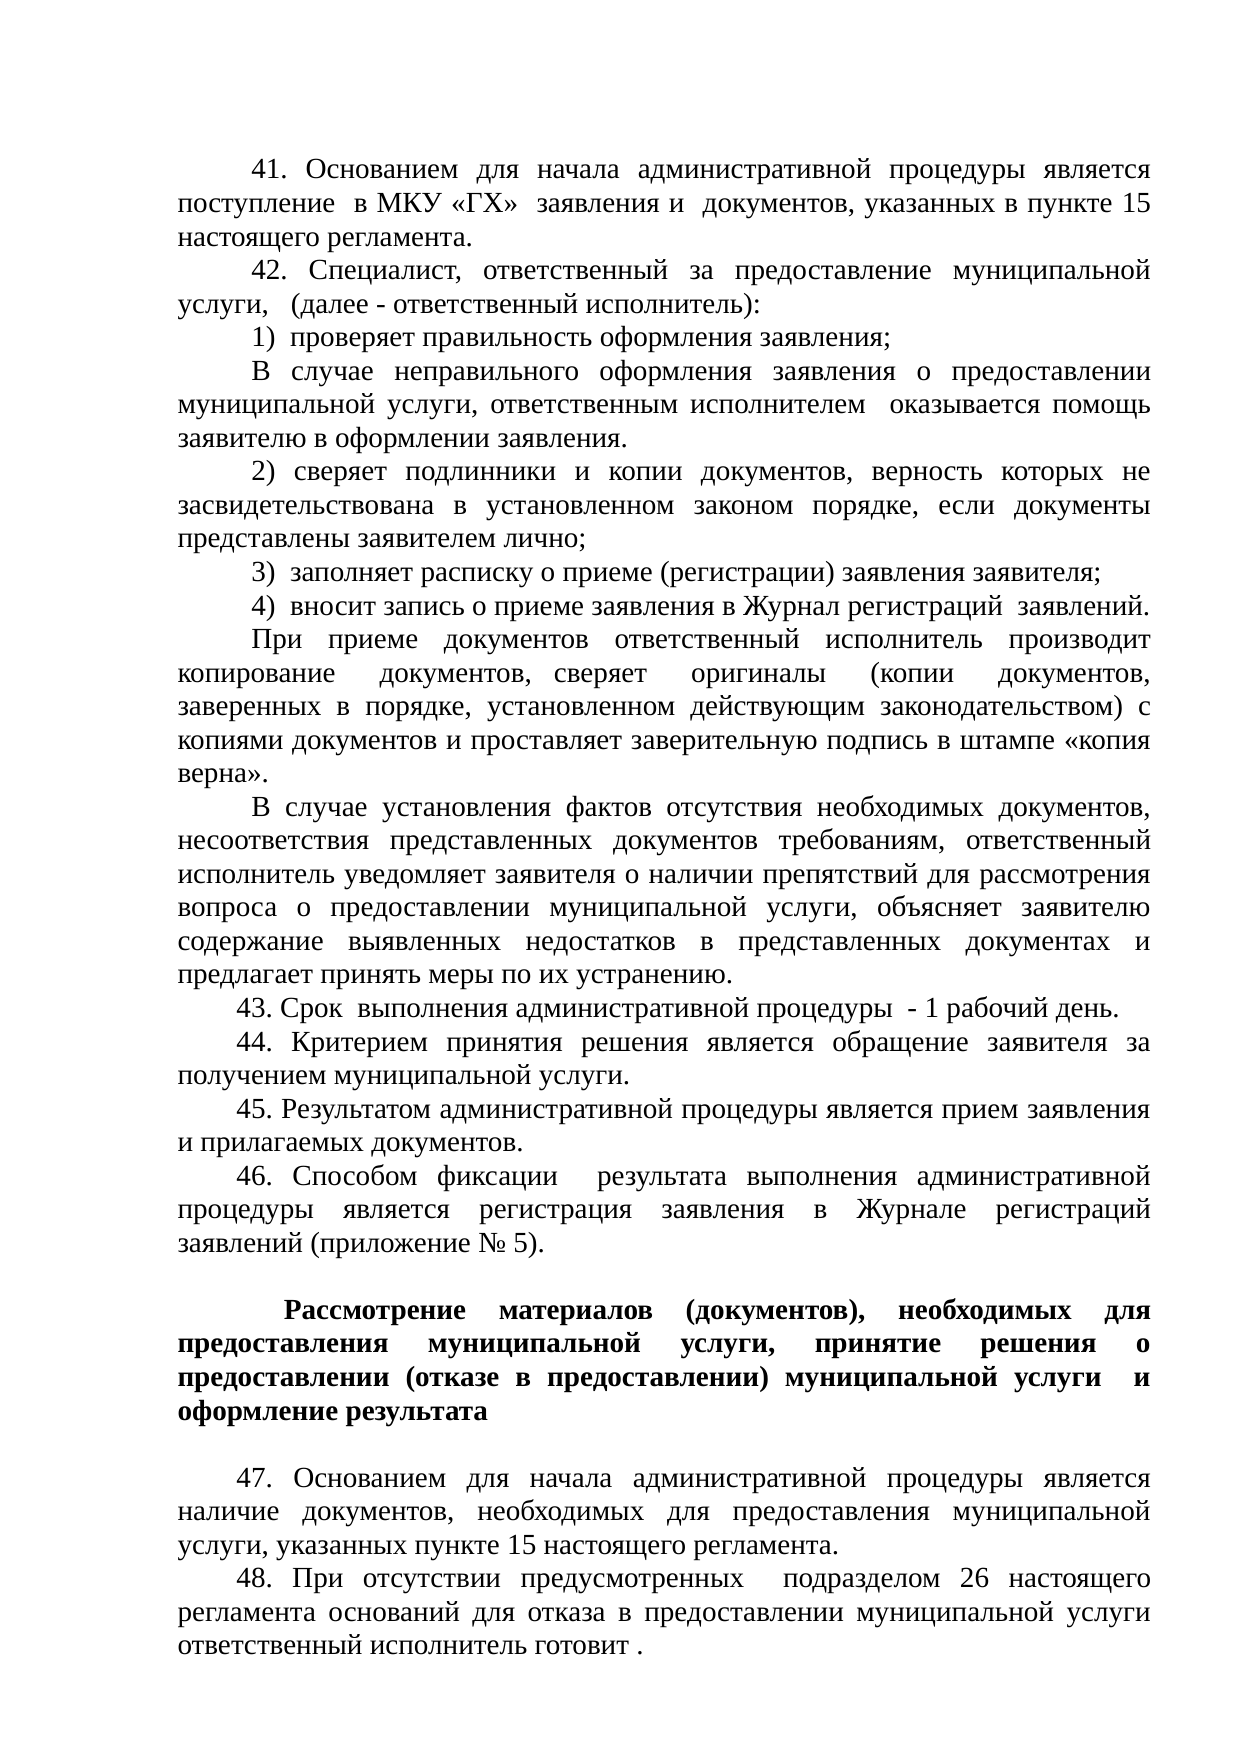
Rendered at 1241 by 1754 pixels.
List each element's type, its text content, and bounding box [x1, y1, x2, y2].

text 4) вносит запись о приеме заявления в Журнал регистраций заявлений. [177, 588, 1152, 621]
text 2) сверяет подлинники и копии документов, верность которых не засвидетельствована в установленном законом порядке, если документы представлены заявителем лично; [177, 453, 1152, 554]
text 44. Критерием принятия решения является обращение заявителя за получением муниципальной услуги. [177, 1024, 1152, 1091]
text 42. Специалист, ответственный за предоставление муниципальной услуги, (далее - ответственный исполнитель): [177, 252, 1152, 319]
text В случае установления фактов отсутствия необходимых документов, несоответствия представленных документов требованиям, ответственный исполнитель уведомляет заявителя о наличии препятствий для рассмотрения вопроса о предоставлении муниципальной услуги, объясняет заявителю содержание выявленных недостатков в представленных документах и предлагает принять меры по их устранению. [177, 789, 1152, 990]
text 3) заполняет расписку о приеме (регистрации) заявления заявителя; [177, 554, 1152, 588]
text При приеме документов ответственный исполнитель производит копирование документов, сверяет оригиналы (копии документов, заверенных в порядке, установленном действующим законодательством) с копиями документов и проставляет заверительную подпись в штампе «копия верна». [177, 621, 1152, 789]
text 1) проверяет правильность оформления заявления; [177, 319, 1152, 353]
text Рассмотрение материалов (документов), необходимых для предоставления муниципальной услуги, принятие решения о предоставлении (отказе в предоставлении) муниципальной услуги и оформление результата [177, 1292, 1152, 1426]
text 43. Срок выполнения административной процедуры - 1 рабочий день. [177, 990, 1152, 1024]
text 47. Основанием для начала административной процедуры является наличие документов, необходимых для предоставления муниципальной услуги, указанных пункте 15 настоящего регламента. [177, 1460, 1152, 1560]
text В случае неправильного оформления заявления о предоставлении муниципальной услуги, ответственным исполнителем оказывается помощь заявителю в оформлении заявления. [177, 353, 1152, 453]
text 41. Основанием для начала административной процедуры является поступление в МКУ «ГХ» заявления и документов, указанных в пункте 15 настоящего регламента. [177, 152, 1152, 252]
text 45. Результатом административной процедуры является прием заявления и прилагаемых документов. [177, 1091, 1152, 1158]
text 48. При отсутствии предусмотренных подразделом 26 настоящего регламента оснований для отказа в предоставлении муниципальной услуги ответственный исполнитель готовит . [177, 1560, 1152, 1661]
text 46. Способом фиксации результата выполнения административной процедуры является регистрация заявления в Журнале регистраций заявлений (приложение № 5). [177, 1158, 1152, 1258]
